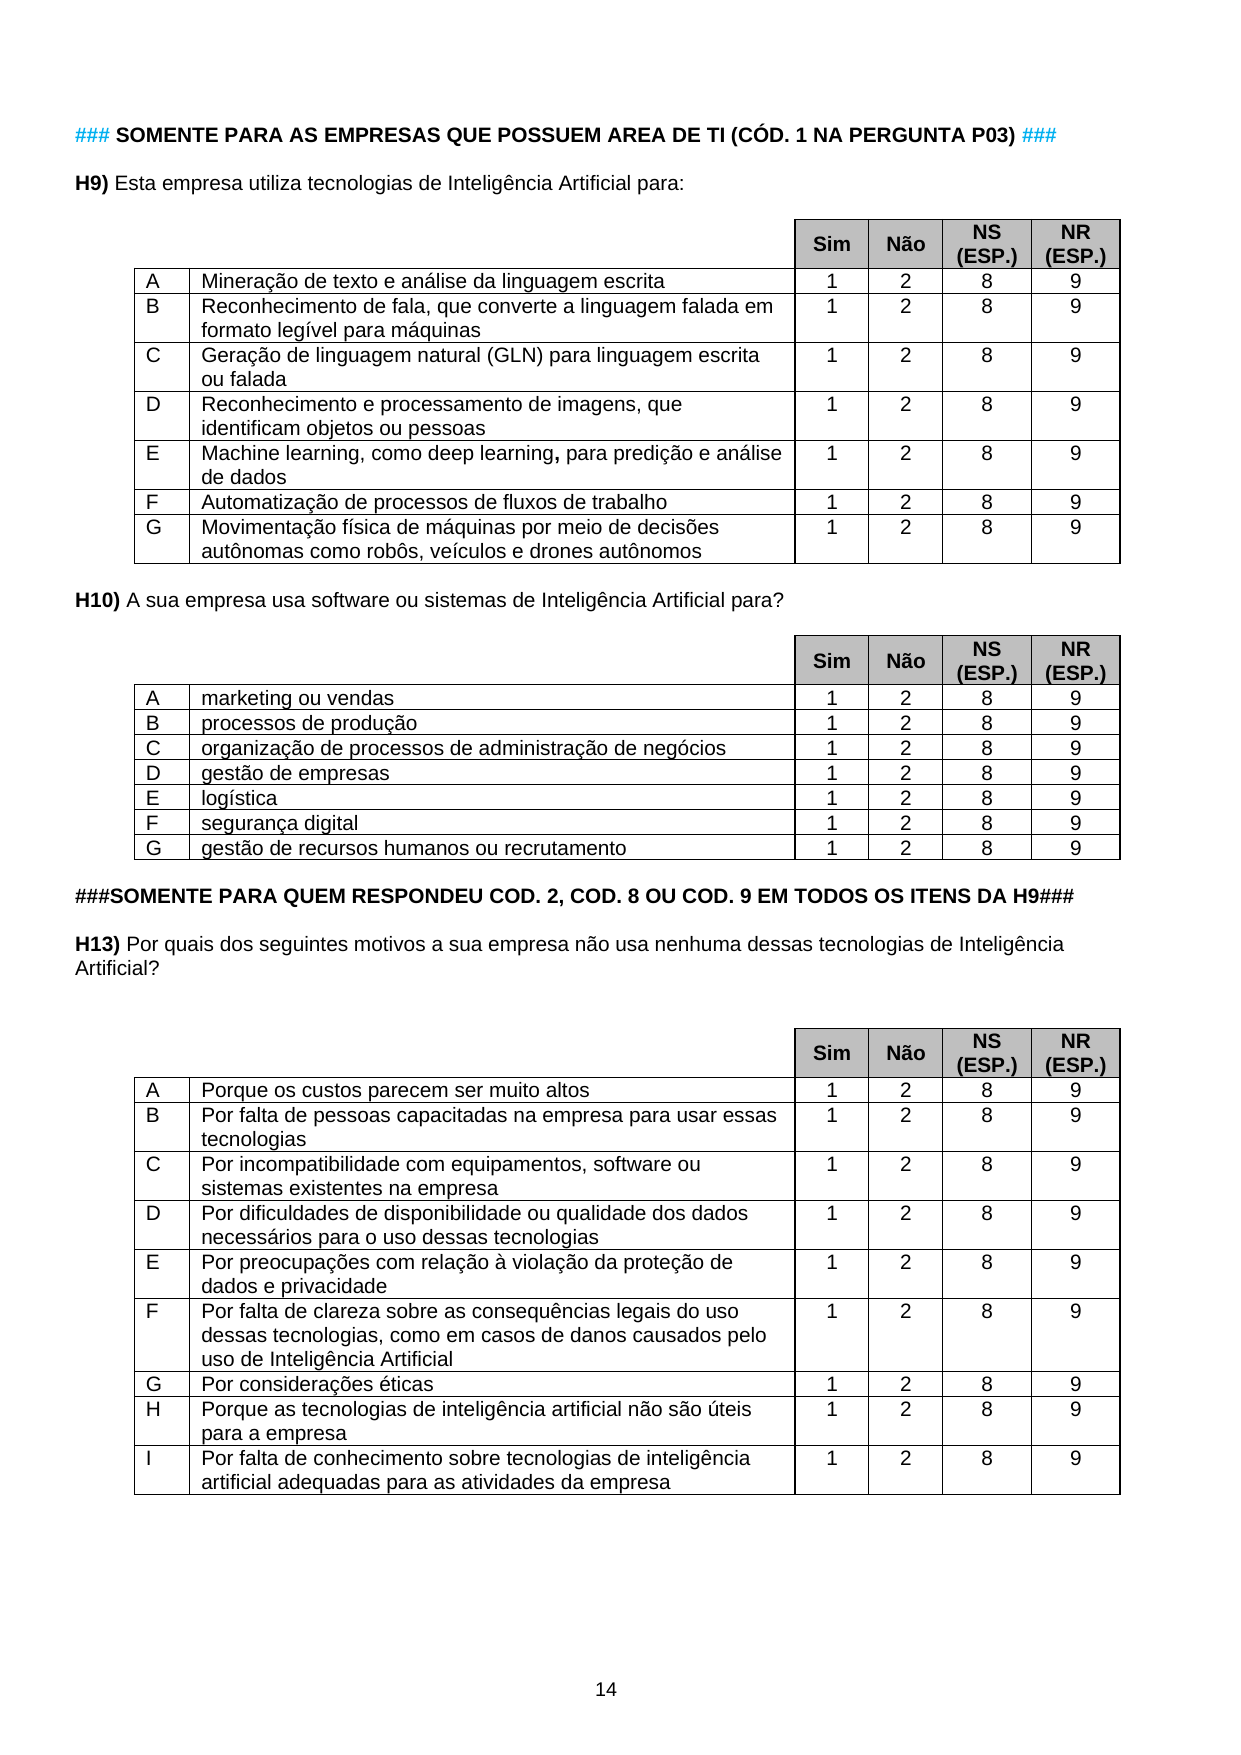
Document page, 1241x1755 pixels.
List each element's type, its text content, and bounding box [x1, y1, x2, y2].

table_cell 8 [943, 392, 1031, 439]
table_cell B [135, 710, 189, 734]
table_cell 2 [869, 392, 942, 439]
table_cell 8 [943, 1152, 1031, 1200]
text H10) A sua empresa usa software ou sistemas de Inteligência Artificial para? [75, 587, 1137, 611]
table_cell 2 [869, 1103, 942, 1151]
table_header Sim [796, 636, 868, 684]
table_cell processos de produção [190, 710, 794, 734]
table_cell 2 [869, 441, 942, 488]
table_cell 9 [1032, 685, 1119, 709]
table_cell 9 [1032, 343, 1119, 391]
table_cell Porque os custos parecem ser muito altos [190, 1078, 794, 1102]
table_cell 1 [796, 441, 868, 488]
table_cell 1 [796, 269, 868, 293]
table_cell Por incompatibilidade com equipamentos, software ou sistemas existentes na empresa [190, 1152, 794, 1200]
table_cell 8 [943, 1397, 1031, 1445]
table_cell 1 [796, 1446, 868, 1494]
table_cell Por considerações éticas [190, 1372, 794, 1396]
table_cell gestão de empresas [190, 760, 794, 784]
table_cell Porque as tecnologias de inteligência artificial não são úteis para a empresa [190, 1397, 794, 1445]
table_cell marketing ou vendas [190, 685, 794, 709]
table_cell Geração de linguagem natural (GLN) para linguagem escrita ou falada [190, 343, 794, 391]
table_cell 8 [943, 1201, 1031, 1249]
table_cell 1 [796, 1152, 868, 1200]
table_cell 8 [943, 685, 1031, 709]
table_cell 2 [869, 343, 942, 391]
table_cell 1 [796, 710, 868, 734]
table_cell F [135, 810, 189, 834]
table_cell 9 [1032, 735, 1119, 759]
table_cell I [135, 1446, 189, 1494]
table_cell 9 [1032, 1372, 1119, 1396]
table_cell D [135, 760, 189, 784]
table_cell 2 [869, 490, 942, 513]
table_cell 8 [943, 710, 1031, 734]
table_cell 8 [943, 1446, 1031, 1494]
table_cell 9 [1032, 441, 1119, 488]
table_cell 9 [1032, 269, 1119, 293]
table_cell C [135, 735, 189, 759]
table_cell 2 [869, 1152, 942, 1200]
table_cell 1 [796, 343, 868, 391]
table_cell 9 [1032, 294, 1119, 342]
table_cell 2 [869, 1078, 942, 1102]
table_header Sim [796, 1029, 868, 1077]
text H13) Por quais dos seguintes motivos a sua empresa não usa nenhuma dessas tecnologias de Inteligência Artificial? [75, 932, 1137, 980]
table_cell Mineração de texto e análise da linguagem escrita [190, 269, 794, 293]
text ###SOMENTE PARA QUEM RESPONDEU COD. 2, COD. 8 OU COD. 9 EM TODOS OS ITENS DA H9### [75, 884, 1137, 908]
table_cell 8 [943, 810, 1031, 834]
table_cell 9 [1032, 1152, 1119, 1200]
table_cell B [135, 1103, 189, 1151]
table_cell 2 [869, 1201, 942, 1249]
table_cell 1 [796, 785, 868, 809]
table_cell Reconhecimento de fala, que converte a linguagem falada em formato legível para máquinas [190, 294, 794, 342]
table_cell 9 [1032, 835, 1119, 859]
table_cell D [135, 1201, 189, 1249]
table_cell 8 [943, 1299, 1031, 1371]
table_cell organização de processos de administração de negócios [190, 735, 794, 759]
table_header NR (ESP.) [1032, 636, 1119, 684]
text H9) Esta empresa utiliza tecnologias de Inteligência Artificial para: [75, 171, 1137, 195]
table_cell 2 [869, 760, 942, 784]
table_cell 9 [1032, 1397, 1119, 1445]
table_cell 2 [869, 1299, 942, 1371]
table_cell 1 [796, 760, 868, 784]
table_cell 2 [869, 685, 942, 709]
table_cell C [135, 343, 189, 391]
table_cell 1 [796, 392, 868, 439]
table_cell 8 [943, 441, 1031, 488]
table_cell 2 [869, 710, 942, 734]
table_cell F [135, 1299, 189, 1371]
table_cell 9 [1032, 515, 1119, 562]
table_cell E [135, 785, 189, 809]
table_cell 1 [796, 1103, 868, 1151]
table_cell 9 [1032, 1446, 1119, 1494]
table_cell 1 [796, 735, 868, 759]
table_cell Automatização de processos de fluxos de trabalho [190, 490, 794, 513]
table_cell 9 [1032, 490, 1119, 513]
table_cell Por dificuldades de disponibilidade ou qualidade dos dados necessários para o uso dessas tecnologias [190, 1201, 794, 1249]
table_cell 1 [796, 515, 868, 562]
table_cell Por falta de clareza sobre as consequências legais do uso dessas tecnologias, como em casos de danos causados pelo uso de Inteligência Artificial [190, 1299, 794, 1371]
table_header Sim [796, 220, 868, 268]
table_cell Reconhecimento e processamento de imagens, que identificam objetos ou pessoas [190, 392, 794, 439]
table_cell G [135, 835, 189, 859]
table_cell 2 [869, 1250, 942, 1298]
table_cell F [135, 490, 189, 513]
table_cell 1 [796, 685, 868, 709]
table_cell A [135, 685, 189, 709]
table_cell gestão de recursos humanos ou recrutamento [190, 835, 794, 859]
table_cell 1 [796, 1299, 868, 1371]
table_cell 2 [869, 785, 942, 809]
table_cell 9 [1032, 810, 1119, 834]
table_header Não [869, 636, 942, 684]
table_cell H [135, 1397, 189, 1445]
table_cell A [135, 269, 189, 293]
table_cell 8 [943, 294, 1031, 342]
table_cell 8 [943, 1078, 1031, 1102]
table_cell 9 [1032, 392, 1119, 439]
table_header NS (ESP.) [943, 1029, 1031, 1077]
table_header Não [869, 1029, 942, 1077]
table_cell 9 [1032, 785, 1119, 809]
table_cell 9 [1032, 1078, 1119, 1102]
table_cell 1 [796, 1078, 868, 1102]
table_cell 1 [796, 810, 868, 834]
table_cell 2 [869, 810, 942, 834]
table_cell 2 [869, 735, 942, 759]
table_cell 9 [1032, 710, 1119, 734]
table_cell 8 [943, 1372, 1031, 1396]
table_cell 1 [796, 490, 868, 513]
table_cell 1 [796, 1201, 868, 1249]
table_cell 1 [796, 294, 868, 342]
table_cell G [135, 1372, 189, 1396]
table_cell 8 [943, 735, 1031, 759]
table_cell C [135, 1152, 189, 1200]
table_cell 8 [943, 515, 1031, 562]
table_cell Movimentação física de máquinas por meio de decisões autônomas como robôs, veículos e drones autônomos [190, 515, 794, 562]
table_cell 9 [1032, 1201, 1119, 1249]
table_cell A [135, 1078, 189, 1102]
table_header NS (ESP.) [943, 220, 1031, 268]
table_cell 1 [796, 1397, 868, 1445]
table_cell 8 [943, 760, 1031, 784]
table_cell 2 [869, 269, 942, 293]
table_cell B [135, 294, 189, 342]
table_cell 8 [943, 269, 1031, 293]
table_cell Por falta de conhecimento sobre tecnologias de inteligência artificial adequadas para as atividades da empresa [190, 1446, 794, 1494]
table_cell Por preocupações com relação à violação da proteção de dados e privacidade [190, 1250, 794, 1298]
table_cell 2 [869, 1446, 942, 1494]
table_cell Por falta de pessoas capacitadas na empresa para usar essas tecnologias [190, 1103, 794, 1151]
table_cell 2 [869, 294, 942, 342]
table_cell 2 [869, 1397, 942, 1445]
table_cell 8 [943, 835, 1031, 859]
table_cell 2 [869, 835, 942, 859]
text ### SOMENTE PARA AS EMPRESAS QUE POSSUEM AREA DE TI (CÓD. 1 NA PERGUNTA P03) ### [75, 123, 1137, 147]
table_cell 9 [1032, 1103, 1119, 1151]
table_cell 1 [796, 835, 868, 859]
table_cell 8 [943, 1250, 1031, 1298]
table_cell 9 [1032, 760, 1119, 784]
table_cell 2 [869, 1372, 942, 1396]
table_header [134, 1028, 794, 1077]
table_cell segurança digital [190, 810, 794, 834]
table_cell E [135, 441, 189, 488]
table_cell 8 [943, 490, 1031, 513]
table_cell 2 [869, 515, 942, 562]
table_cell 8 [943, 343, 1031, 391]
table_cell 8 [943, 1103, 1031, 1151]
table_cell 8 [943, 785, 1031, 809]
table_header NR (ESP.) [1032, 220, 1119, 268]
table_header NS (ESP.) [943, 636, 1031, 684]
table_cell 1 [796, 1250, 868, 1298]
table_cell logística [190, 785, 794, 809]
table_cell 9 [1032, 1299, 1119, 1371]
table_cell 9 [1032, 1250, 1119, 1298]
table_cell D [135, 392, 189, 439]
table_cell Machine learning, como deep learning, para predição e análise de dados [190, 441, 794, 488]
table_cell E [135, 1250, 189, 1298]
table_cell G [135, 515, 189, 562]
table_header [134, 635, 794, 684]
table_header NR (ESP.) [1032, 1029, 1119, 1077]
table_header [134, 219, 794, 268]
table_header Não [869, 220, 942, 268]
table_cell 1 [796, 1372, 868, 1396]
